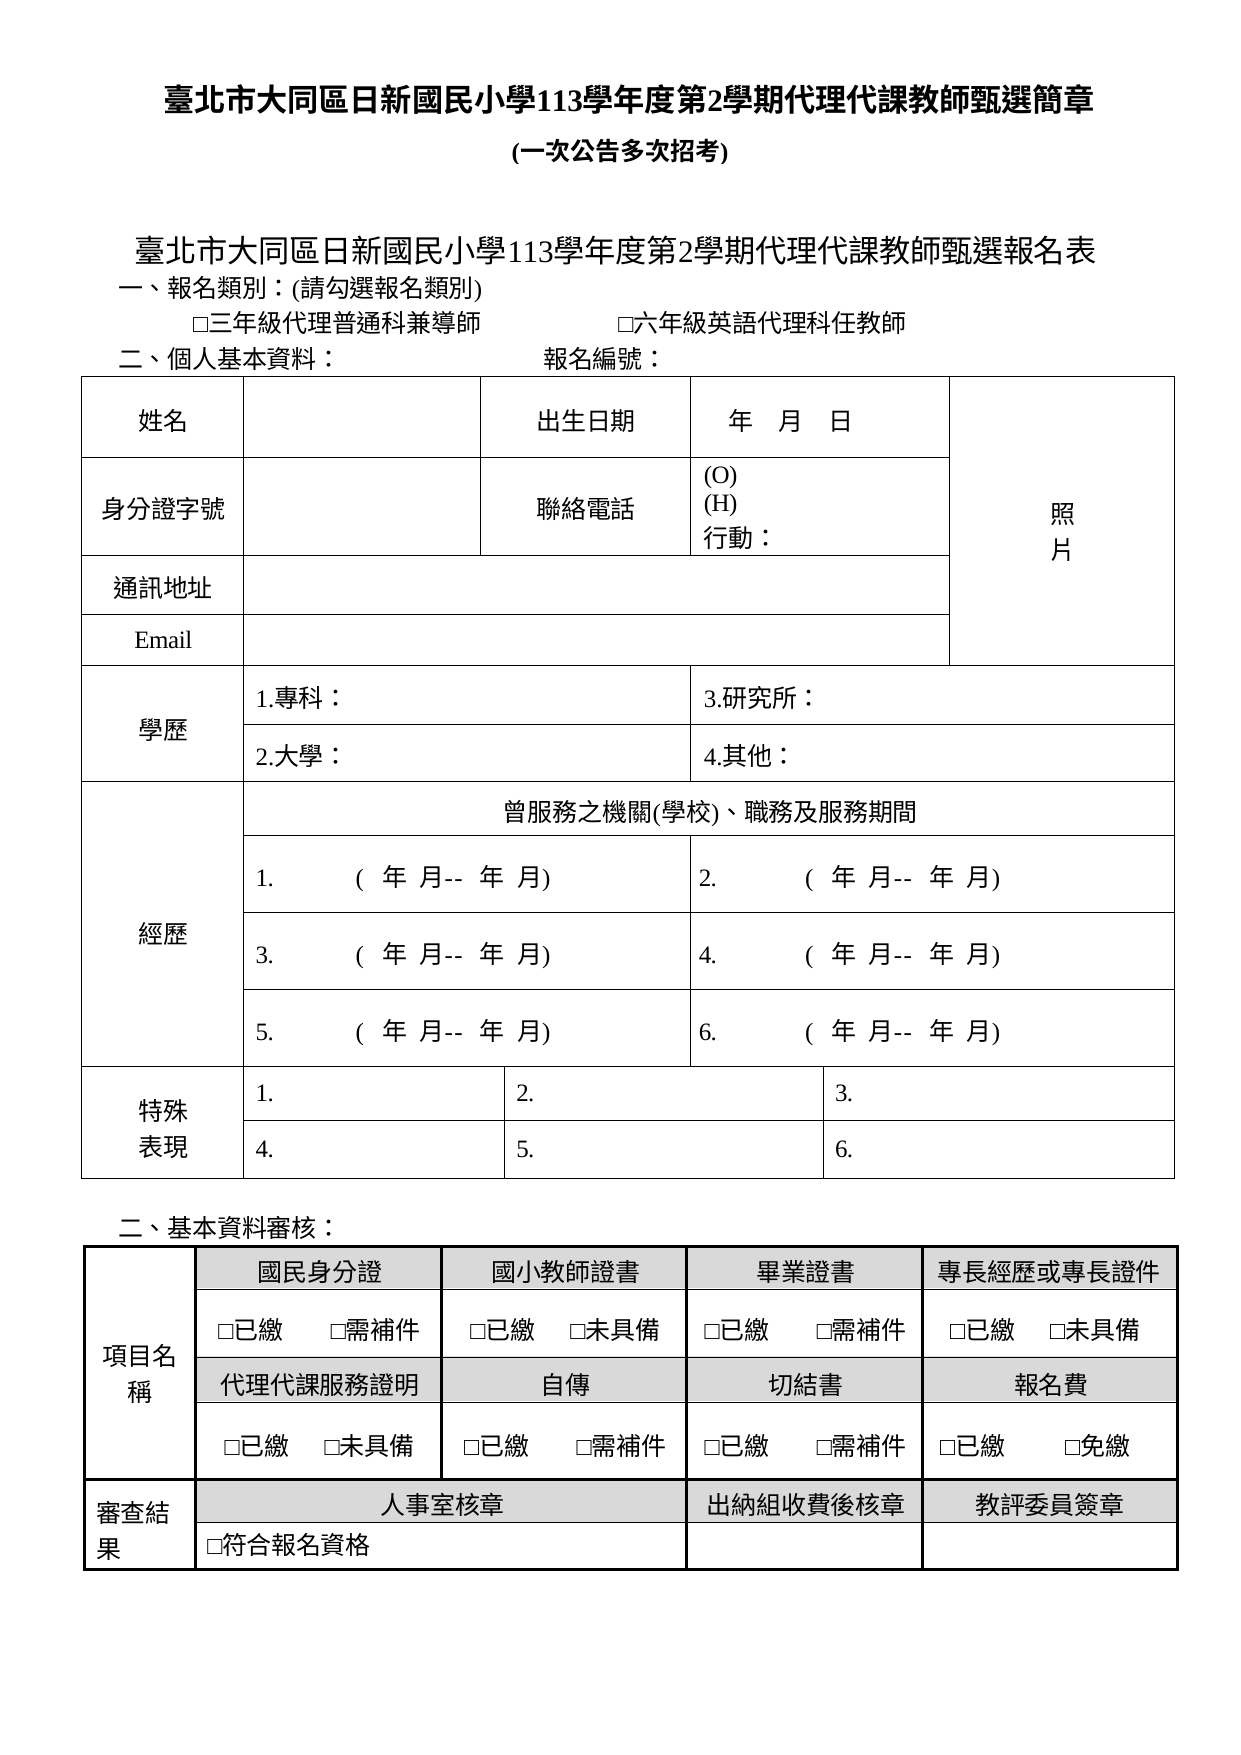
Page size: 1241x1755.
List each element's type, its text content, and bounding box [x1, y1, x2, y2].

table_cell 1. ( 年 月-- 年 月) [244, 836, 690, 912]
table_header 畢業證書 [688, 1248, 921, 1288]
table_cell [244, 615, 949, 665]
table_cell 身分證字號 [82, 458, 243, 555]
text □三年級代理普通科兼導師 □六年級英語代理科任教師二、個人基本資料： 報名編號： [118, 303, 919, 376]
text 一、報名類別：(請勾選報名類別) [118, 271, 1188, 303]
text 臺北市大同區日新國民小學113學年度第2學期代理代課教師甄選報名表 [134, 229, 1188, 271]
table_cell 學歷 [82, 666, 243, 781]
table_cell 審查結果 [86, 1481, 194, 1568]
table_cell 2. [505, 1067, 823, 1120]
table_header [244, 377, 480, 457]
text 二、基本資料審核： [118, 1208, 1188, 1244]
table_cell □已繳 □需補件 [443, 1403, 685, 1477]
table_cell 曾服務之機關(學校)、職務及服務期間 [244, 782, 1174, 835]
table_header 國民身分證 [197, 1248, 440, 1288]
table_cell □已繳 □需補件 [197, 1290, 440, 1356]
table_header 年 月 日 [691, 377, 949, 457]
table_cell □符合報名資格 [197, 1523, 685, 1568]
table_cell 通訊地址 [82, 556, 243, 613]
table_cell 4.其他： [691, 725, 1174, 781]
table_header 專長經歷或專長證件 [924, 1248, 1176, 1288]
table_cell 4. ( 年 月-- 年 月) [691, 913, 1174, 989]
table_cell [924, 1523, 1176, 1568]
table_cell □已繳 □需補件 [688, 1290, 921, 1356]
table_cell 5. ( 年 月-- 年 月) [244, 990, 690, 1066]
table_cell 5. [505, 1121, 823, 1178]
table_header 國小教師證書 [443, 1248, 685, 1288]
table_cell 6. ( 年 月-- 年 月) [691, 990, 1174, 1066]
table_cell [244, 458, 480, 555]
table_cell Email [82, 615, 243, 665]
table_cell □已繳 □未具備 [924, 1290, 1176, 1356]
table_cell [688, 1523, 921, 1568]
table_cell 3. [824, 1067, 1174, 1120]
table_cell 3.研究所： [691, 666, 1174, 723]
table_cell □已繳 □免繳 [924, 1403, 1176, 1477]
table_header 照片 [950, 377, 1174, 665]
table_cell 聯絡電話 [481, 458, 690, 555]
table_cell 1. [244, 1067, 504, 1120]
table_cell 6. [824, 1121, 1174, 1178]
table_cell [244, 556, 949, 613]
table_cell 特殊表現 [82, 1067, 243, 1178]
table_cell □已繳 □需補件 [688, 1403, 921, 1477]
table_cell 報名費 [924, 1358, 1176, 1401]
table_cell 1.專科： [244, 666, 690, 723]
table_cell 切結書 [688, 1358, 921, 1401]
table_cell 4. [244, 1121, 504, 1178]
table_cell □已繳 □未具備 [443, 1290, 685, 1356]
table_header 出生日期 [481, 377, 690, 457]
table_cell 出納組收費後核章 [688, 1481, 921, 1522]
table_cell 2. ( 年 月-- 年 月) [691, 836, 1174, 912]
table_cell 代理代課服務證明 [197, 1358, 440, 1401]
table_cell □已繳 □未具備 [197, 1403, 440, 1477]
table_cell (O) (H) 行動： [691, 458, 949, 555]
table_cell 自傳 [443, 1358, 685, 1401]
table_cell 經歷 [82, 782, 243, 1066]
table_cell 3. ( 年 月-- 年 月) [244, 913, 690, 989]
table_cell 2.大學： [244, 725, 690, 781]
table_header 姓名 [82, 377, 243, 457]
table_header 項目名稱 [86, 1248, 194, 1477]
table_cell 教評委員簽章 [924, 1481, 1176, 1522]
table_cell 人事室核章 [197, 1481, 685, 1522]
